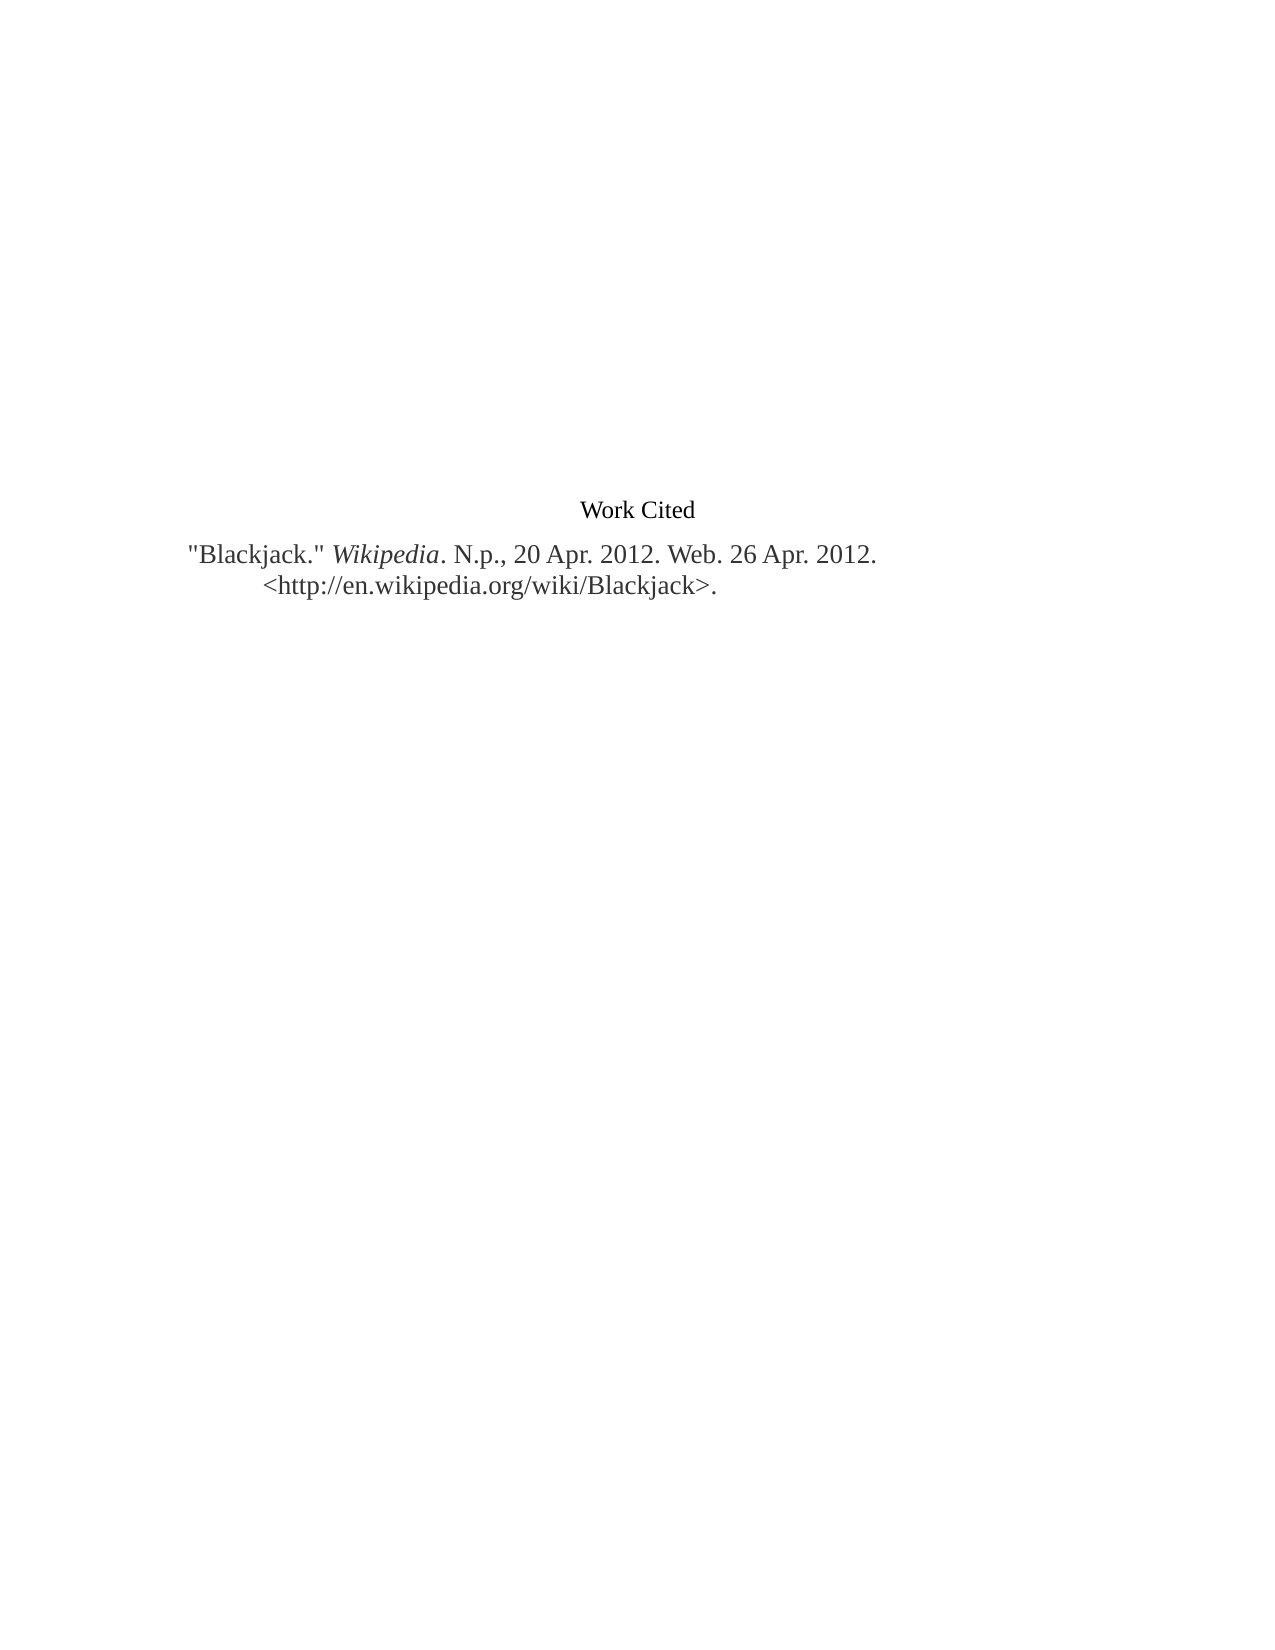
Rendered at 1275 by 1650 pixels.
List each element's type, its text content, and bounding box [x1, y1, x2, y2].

text Work Cited [187, 495, 1087, 524]
text "Blackjack." Wikipedia. N.p., 20 Apr. 2012. Web. 26 Apr. 2012. [187, 538, 1087, 569]
text <http://en.wikipedia.org/wiki/Blackjack>. [187, 569, 1087, 600]
